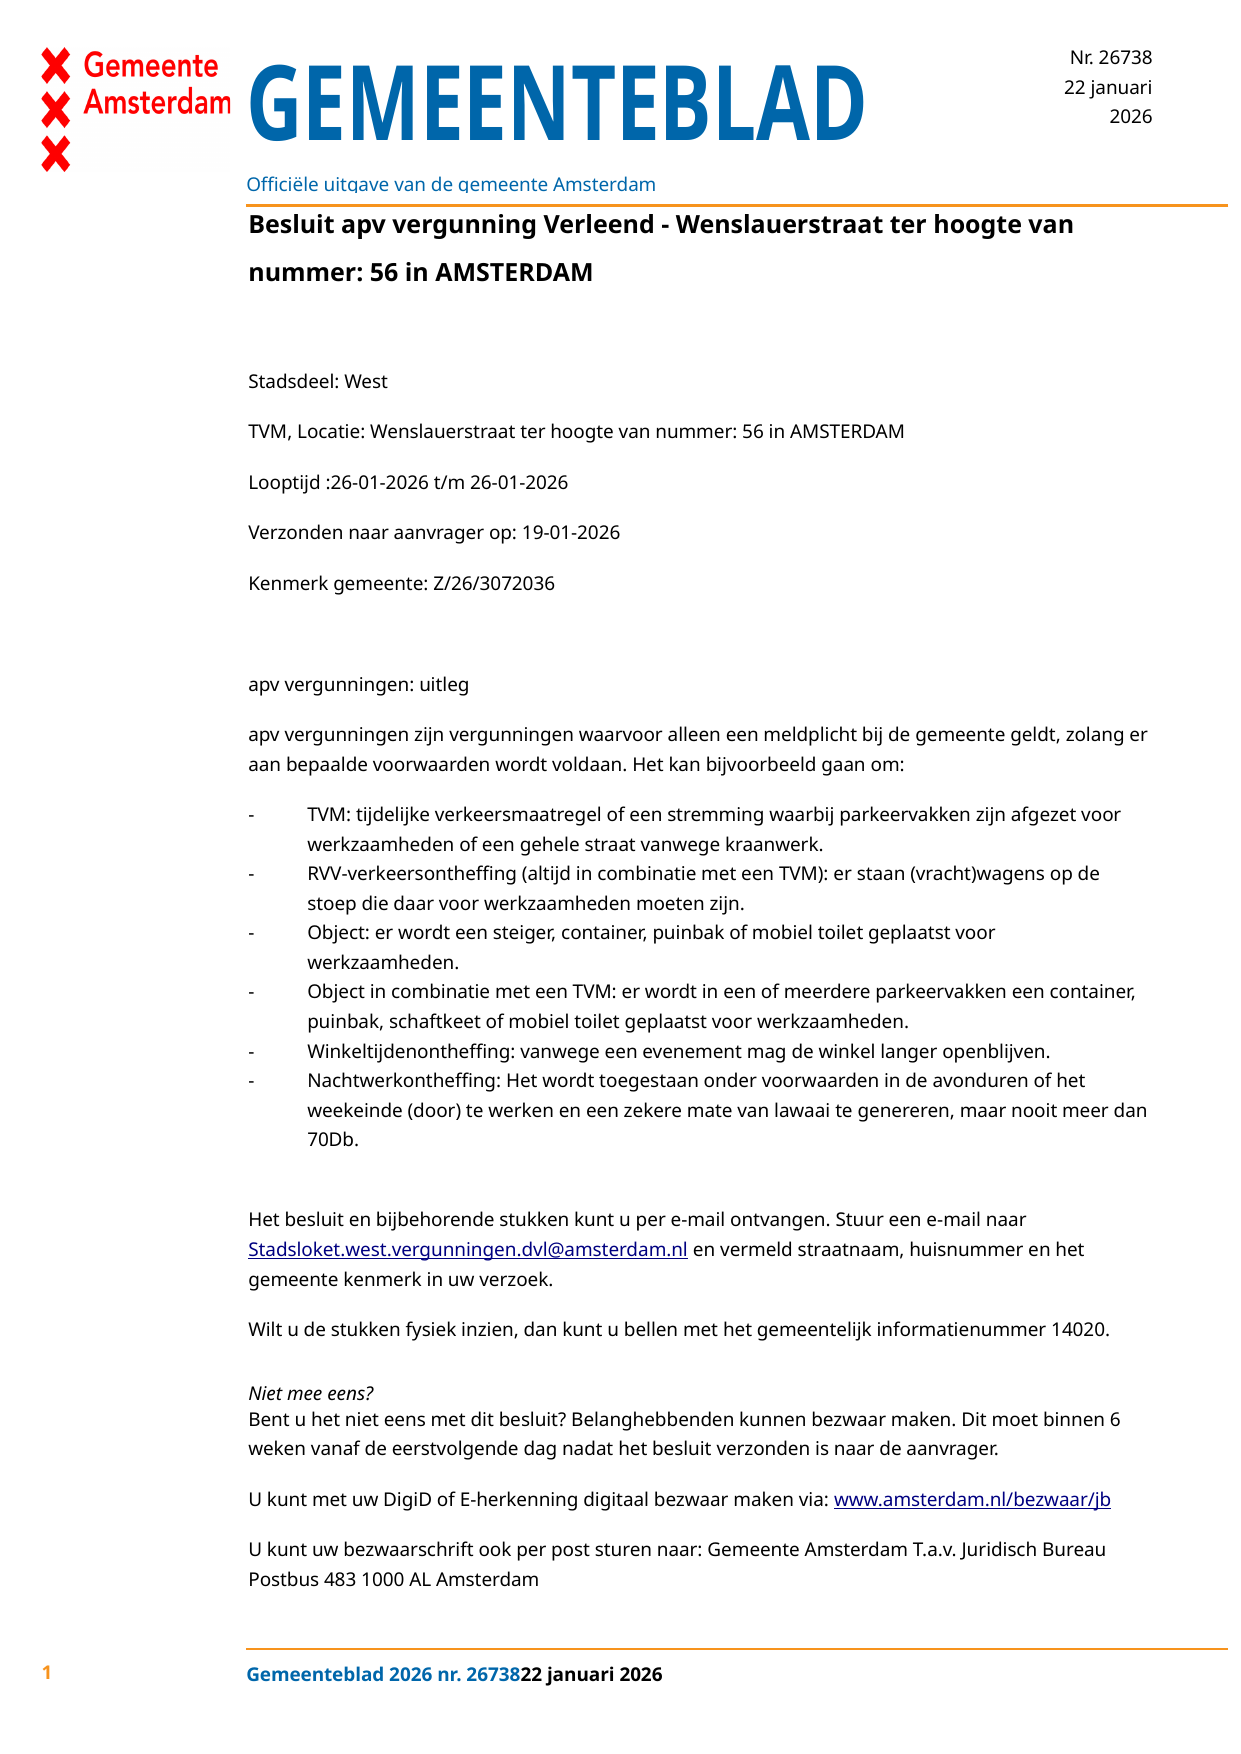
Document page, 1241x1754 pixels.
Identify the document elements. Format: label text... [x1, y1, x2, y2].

text apv vergunningen zijn vergunningen waarvoor alleen een meldplicht bij de gemeente geldt, zolang er aan bepaalde voorwaarden wordt voldaan. Het kan bijvoorbeeld gaan om: [248, 721, 1152, 777]
text apv vergunningen: uitleg [248, 671, 1152, 697]
text U kunt uw bezwaarschrift ook per post sturen naar: Gemeente Amsterdam T.a.v. Juridisch Bureau Postbus 483 1000 AL Amsterdam [248, 1536, 1152, 1592]
text Wilt u de stukken fysiek inzien, dan kunt u bellen met het gemeentelijk informatienummer 14020. [248, 1316, 1152, 1342]
text Het besluit en bijbehorende stukken kunt u per e-mail ontvangen. Stuur een e-mail naar Stadsloket.west.vergunningen.dvl@amsterdam.nl en vermeld straatnaam, huisnummer en het gemeente kenmerk in uw verzoek. [248, 1207, 1152, 1292]
text Verzonden naar aanvrager op: 19-01-2026 [248, 519, 1152, 545]
text Niet mee eens? [248, 1380, 1152, 1406]
list Nachtwerkontheffing: Het wordt toegestaan onder voorwaarden in de avonduren of het weekeinde (door) te werken en een zekere mate van lawaai te genereren, maar nooit meer dan 70Db. [248, 1067, 1152, 1152]
list Object: er wordt een steiger, container, puinbak of mobiel toilet geplaatst voor werkzaamheden. [248, 919, 1152, 975]
list RVV-verkeersontheffing (altijd in combinatie met een TVM): er staan (vracht)wagens op de stoep die daar voor werkzaamheden moeten zijn. [248, 860, 1152, 916]
text Besluit apv vergunning Verleend - Wenslauerstraat ter hoogte van nummer: 56 in AMSTERDAM [248, 207, 1152, 288]
text TVM, Locatie: Wenslauerstraat ter hoogte van nummer: 56 in AMSTERDAM [248, 419, 1152, 444]
text Looptijd :26-01-2026 t/m 26-01-2026 [248, 469, 1152, 495]
text Stadsdeel: West [248, 368, 1152, 394]
text Bent u het niet eens met dit besluit? Belanghebbenden kunnen bezwaar maken. Dit moet binnen 6 weken vanaf de eerstvolgende dag nadat het besluit verzonden is naar de aanvrager. [248, 1406, 1152, 1461]
picture [41, 47, 231, 172]
text U kunt met uw DigiD of E-herkenning digitaal bezwaar maken via: www.amsterdam.nl/bezwaar/jb [248, 1486, 1152, 1512]
list Object in combinatie met een TVM: er wordt in een of meerdere parkeervakken een container, puinbak, schaftkeet of mobiel toilet geplaatst voor werkzaamheden. [248, 979, 1152, 1034]
text Kenmerk gemeente: Z/26/3072036 [248, 570, 1152, 596]
list TVM: tijdelijke verkeersmaatregel of een stremming waarbij parkeervakken zijn afgezet voor werkzaamheden of een gehele straat vanwege kraanwerk. [248, 801, 1152, 857]
list Winkeltijdenontheffing: vanwege een evenement mag de winkel langer openblijven. [248, 1038, 1152, 1064]
